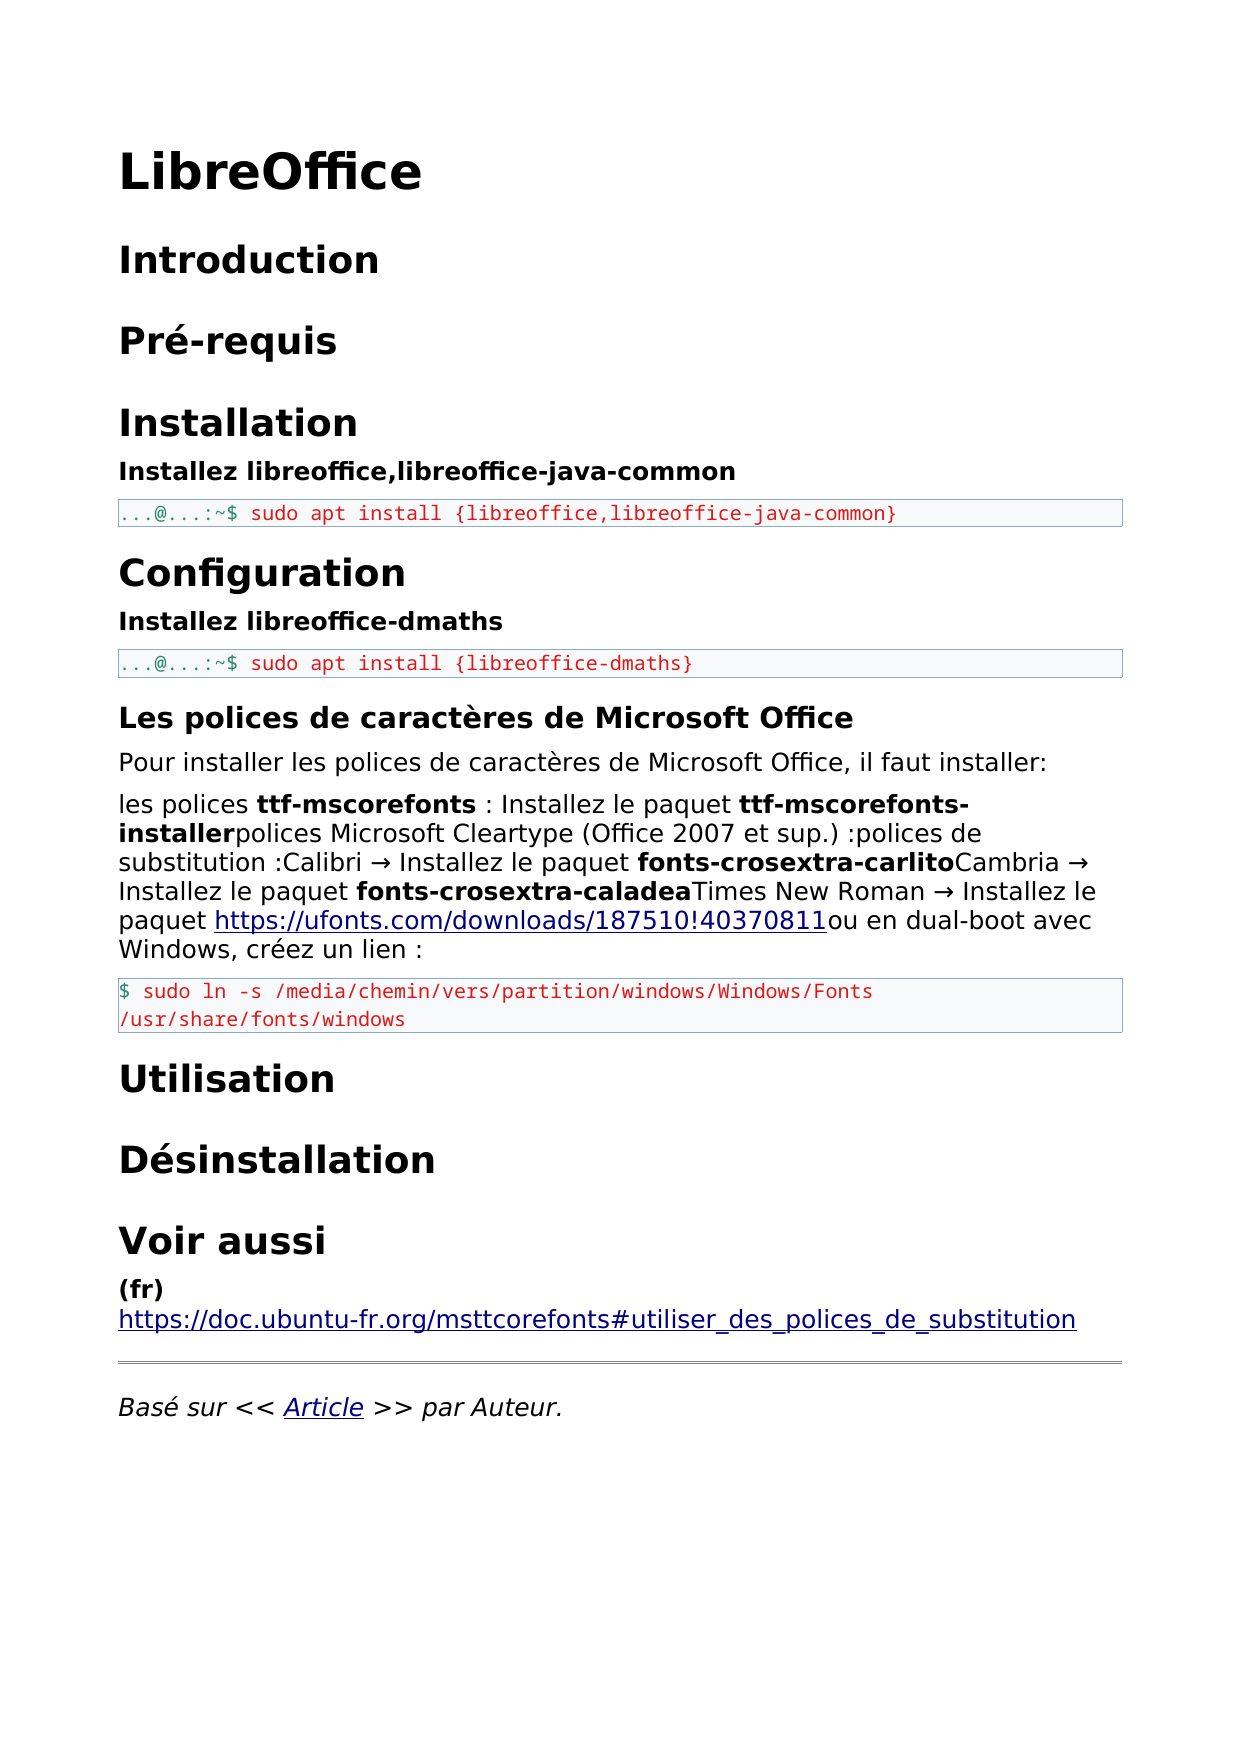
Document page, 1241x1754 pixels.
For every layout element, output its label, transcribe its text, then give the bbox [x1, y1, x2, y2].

text Installez libreoffice-dmaths [118, 608, 1122, 637]
text (fr) https://doc.ubuntu-fr.org/msttcorefonts#utiliser_des_polices_de_substitution [118, 1276, 1122, 1334]
subtitle Installation [118, 401, 1122, 445]
subtitle Configuration [118, 551, 1122, 595]
text Basé sur << Article >> par Auteur. [118, 1393, 1122, 1422]
text Installez libreoffice,libreoffice-java-common [118, 457, 1122, 486]
subtitle Voir aussi [118, 1219, 1122, 1263]
text ...@...:~$ sudo apt install {libreoffice,libreoffice-java-common} [119, 500, 1122, 526]
text $ sudo ln -s /media/chemin/vers/partition/windows/Windows/Fonts /usr/share/fonts/windows [119, 979, 1122, 1032]
text ...@...:~$ sudo apt install {libreoffice-dmaths} [119, 650, 1122, 677]
text les polices ttf-mscorefonts : Installez le paquet ttf-mscorefonts-installerpolices Microsoft Cleartype (Office 2007 et sup.) :polices de substitution :Calibri → Installez le paquet fonts-crosextra-carlitoCambria → Installez le paquet fonts-crosextra-caladeaTimes New Roman → Installez le paquet https://ufonts.com/downloads/187510!40370811ou en dual-boot avec Windows, créez un lien : [118, 790, 1122, 965]
subtitle Les polices de caractères de Microsoft Office [118, 702, 1122, 736]
subtitle Introduction [118, 239, 1122, 282]
subtitle LibreOffice [118, 143, 1122, 201]
subtitle Pré-requis [118, 320, 1122, 364]
subtitle Désinstallation [118, 1138, 1122, 1182]
text Pour installer les polices de caractères de Microsoft Office, il faut installer: [118, 748, 1122, 777]
subtitle Utilisation [118, 1057, 1122, 1101]
